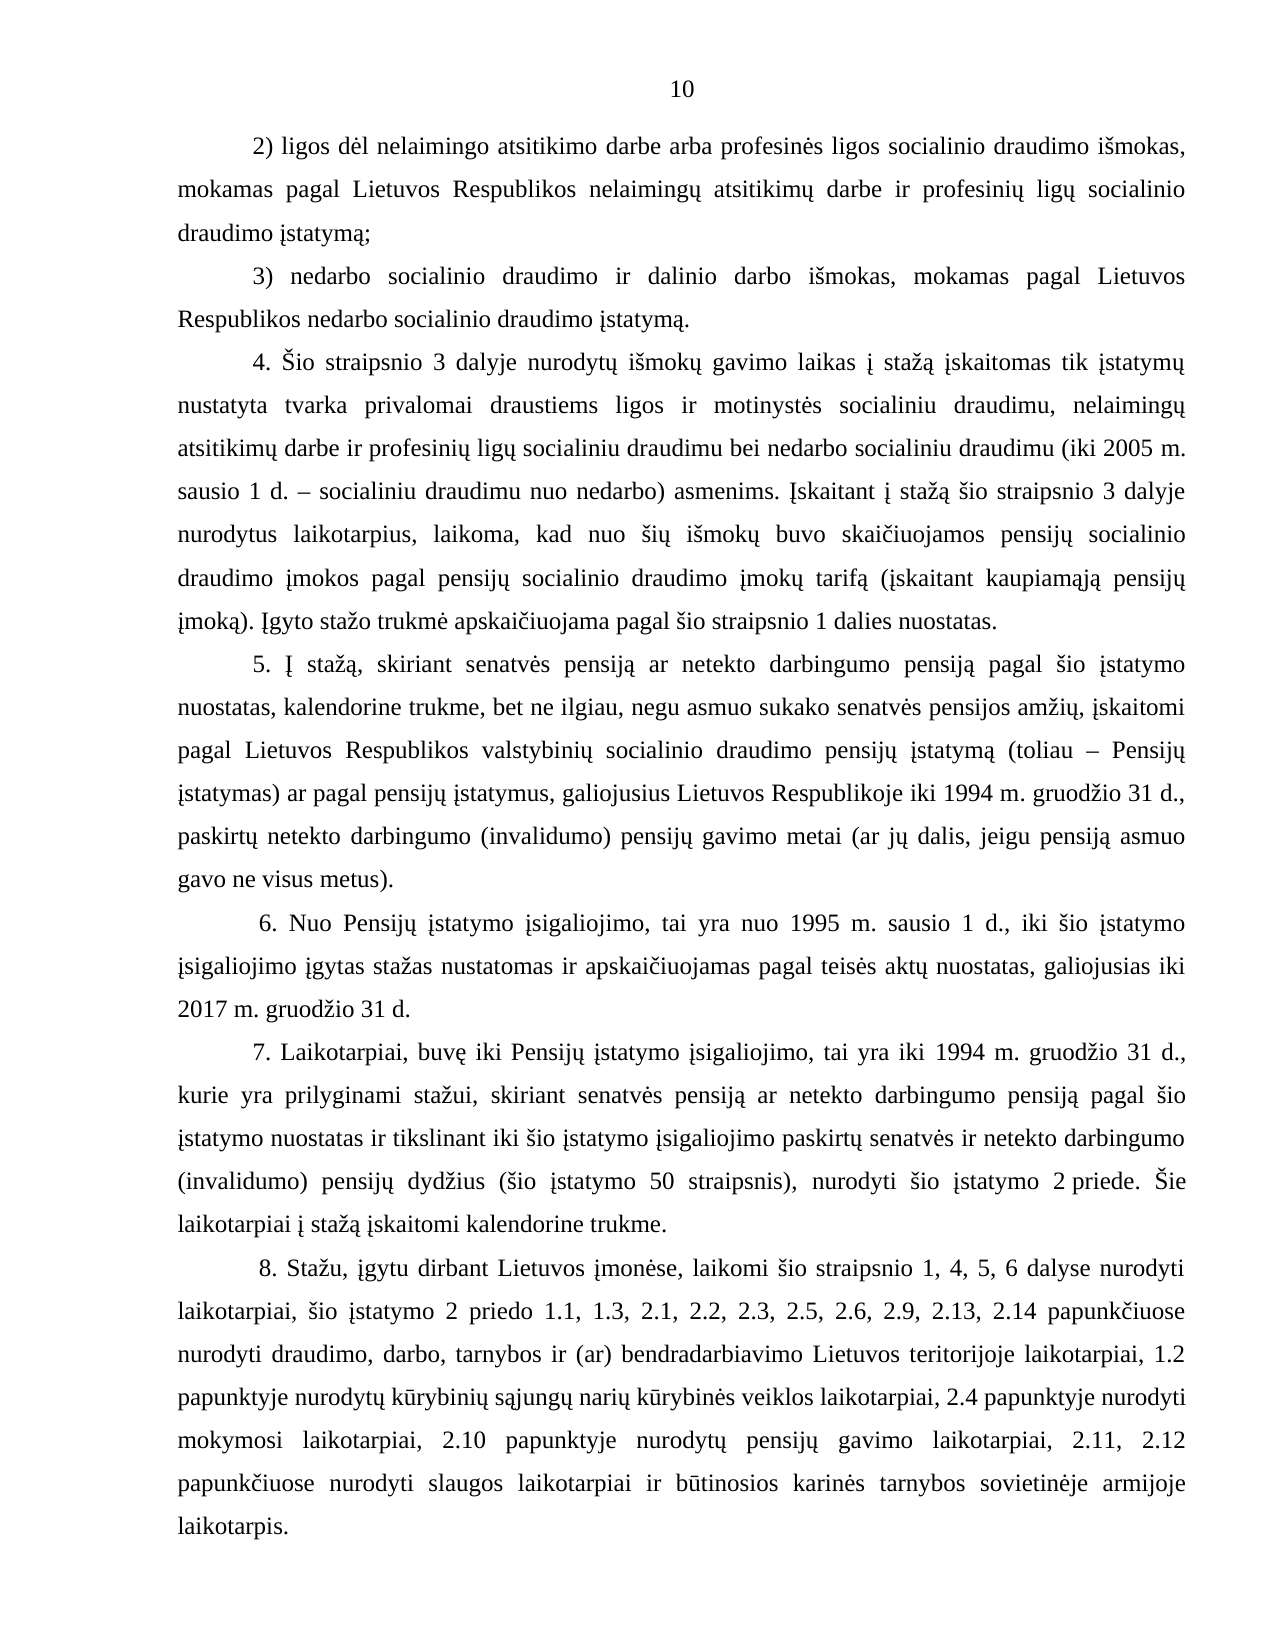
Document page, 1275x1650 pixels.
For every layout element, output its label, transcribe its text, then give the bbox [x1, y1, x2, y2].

text 5. Į stažą, skiriant senatvės pensiją ar netekto darbingumo pensiją pagal šio įstatymo nuostatas, kalendorine trukme, bet ne ilgiau, negu asmuo sukako senatvės pensijos amžių, įskaitomi pagal Lietuvos Respublikos valstybinių socialinio draudimo pensijų įstatymą (toliau – Pensijų įstatymas) ar pagal pensijų įstatymus, galiojusius Lietuvos Respublikoje iki 1994 m. gruodžio 31 d., paskirtų netekto darbingumo (invalidumo) pensijų gavimo metai (ar jų dalis, jeigu pensiją asmuo gavo ne visus metus). [177, 649, 1186, 893]
text 4. Šio straipsnio 3 dalyje nurodytų išmokų gavimo laikas į stažą įskaitomas tik įstatymų nustatyta tvarka privalomai draustiems ligos ir motinystės socialiniu draudimu, nelaimingų atsitikimų darbe ir profesinių ligų socialiniu draudimu bei nedarbo socialiniu draudimu (iki 2005 m. sausio 1 d. – socialiniu draudimu nuo nedarbo) asmenims. Įskaitant į stažą šio straipsnio 3 dalyje nurodytus laikotarpius, laikoma, kad nuo šių išmokų buvo skaičiuojamos pensijų socialinio draudimo įmokos pagal pensijų socialinio draudimo įmokų tarifą (įskaitant kaupiamąją pensijų įmoką). Įgyto stažo trukmė apskaičiuojama pagal šio straipsnio 1 dalies nuostatas. [177, 347, 1186, 634]
text 6. Nuo Pensijų įstatymo įsigaliojimo, tai yra nuo 1995 m. sausio 1 d., iki šio įstatymo įsigaliojimo įgytas stažas nustatomas ir apskaičiuojamas pagal teisės aktų nuostatas, galiojusias iki 2017 m. gruodžio 31 d. [177, 908, 1186, 1023]
text 7. Laikotarpiai, buvę iki Pensijų įstatymo įsigaliojimo, tai yra iki 1994 m. gruodžio 31 d., kurie yra prilyginami stažui, skiriant senatvės pensiją ar netekto darbingumo pensiją pagal šio įstatymo nuostatas ir tikslinant iki šio įstatymo įsigaliojimo paskirtų senatvės ir netekto darbingumo (invalidumo) pensijų dydžius (šio įstatymo 50 straipsnis), nurodyti šio įstatymo 2 priede. Šie laikotarpiai į stažą įskaitomi kalendorine trukme. [177, 1037, 1186, 1238]
text 2) ligos dėl nelaimingo atsitikimo darbe arba profesinės ligos socialinio draudimo išmokas, mokamas pagal Lietuvos Respublikos nelaimingų atsitikimų darbe ir profesinių ligų socialinio draudimo įstatymą; [177, 131, 1186, 246]
text 3) nedarbo socialinio draudimo ir dalinio darbo išmokas, mokamas pagal Lietuvos Respublikos nedarbo socialinio draudimo įstatymą. [177, 261, 1186, 333]
text 8. Stažu, įgytu dirbant Lietuvos įmonėse, laikomi šio straipsnio 1, 4, 5, 6 dalyse nurodyti laikotarpiai, šio įstatymo 2 priedo 1.1, 1.3, 2.1, 2.2, 2.3, 2.5, 2.6, 2.9, 2.13, 2.14 papunkčiuose nurodyti draudimo, darbo, tarnybos ir (ar) bendradarbiavimo Lietuvos teritorijoje laikotarpiai, 1.2 papunktyje nurodytų kūrybinių sąjungų narių kūrybinės veiklos laikotarpiai, 2.4 papunktyje nurodyti mokymosi laikotarpiai, 2.10 papunktyje nurodytų pensijų gavimo laikotarpiai, 2.11, 2.12 papunkčiuose nurodyti slaugos laikotarpiai ir būtinosios karinės tarnybos sovietinėje armijoje laikotarpis. [177, 1253, 1186, 1540]
